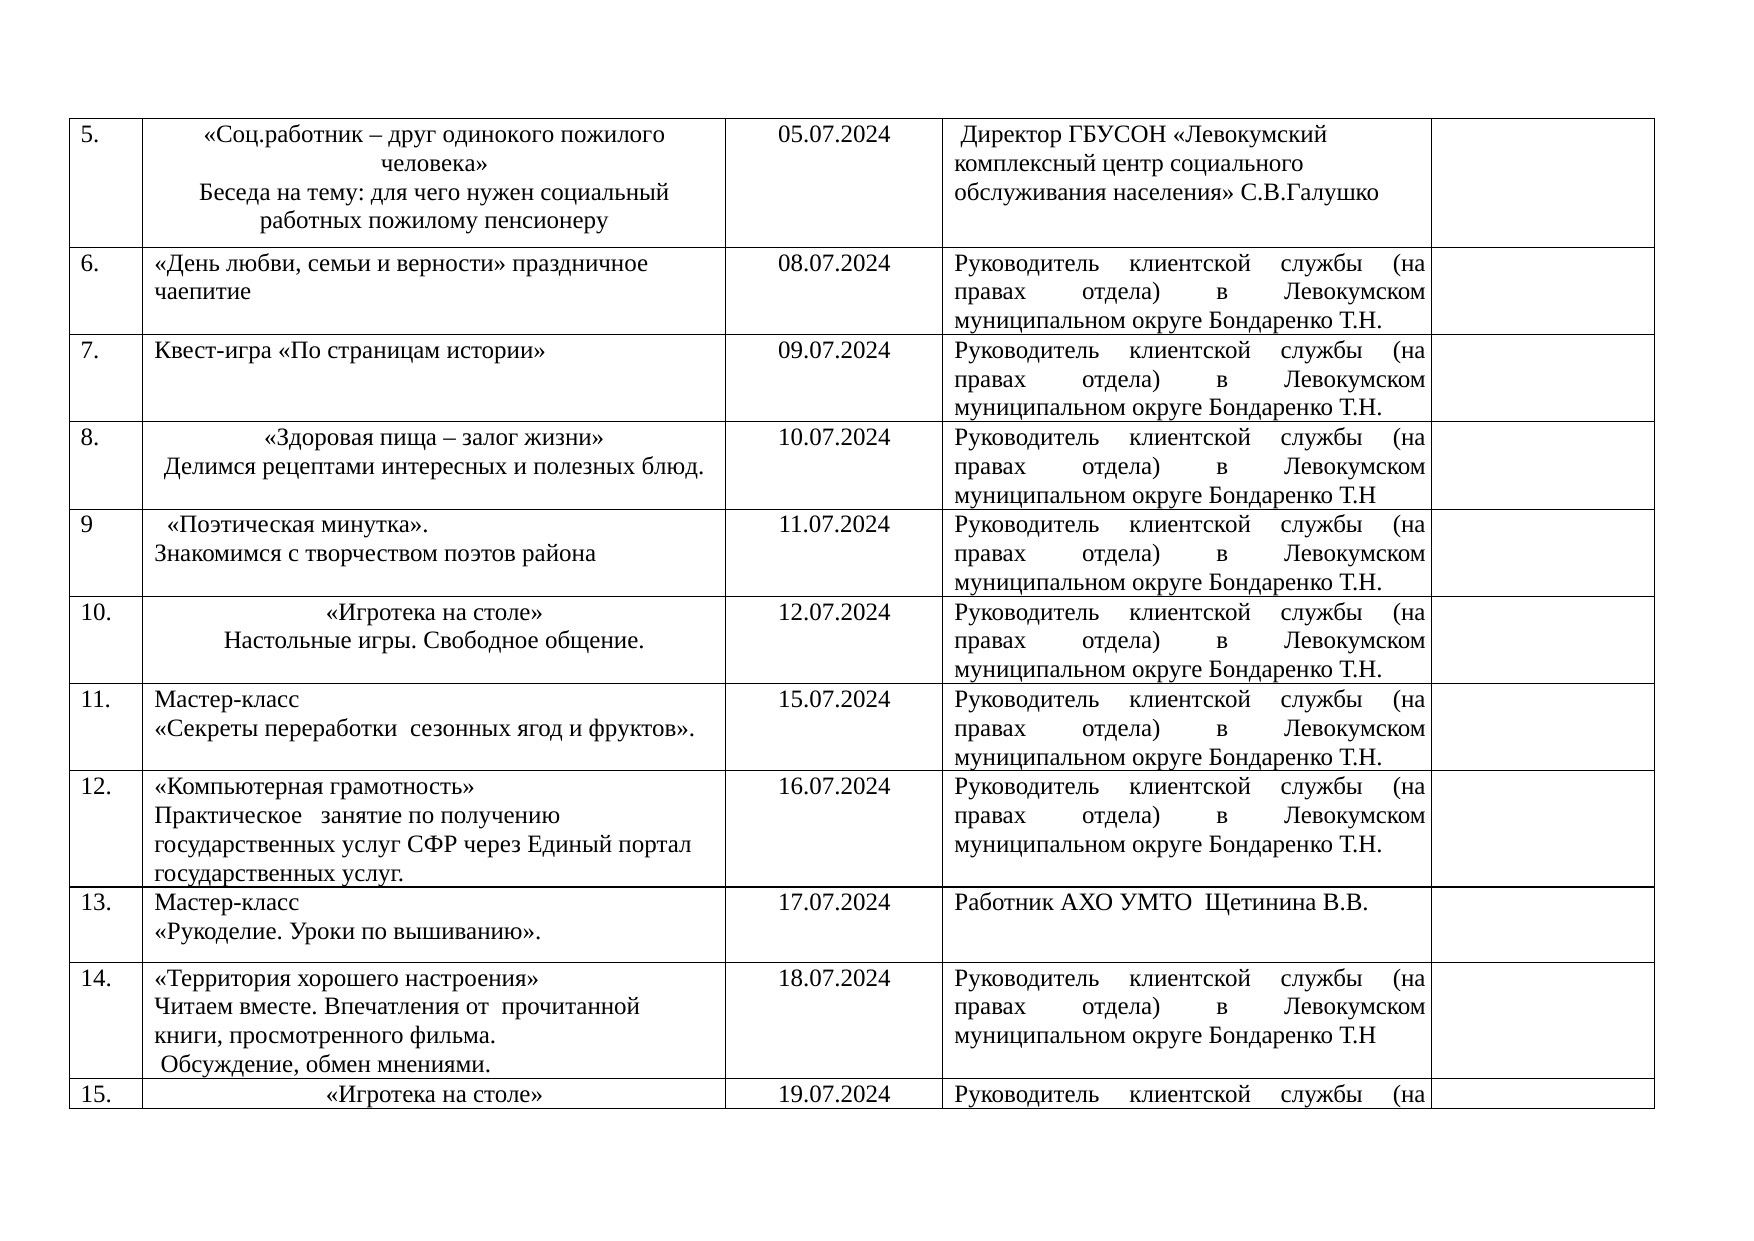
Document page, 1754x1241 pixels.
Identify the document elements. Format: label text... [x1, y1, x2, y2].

table_cell «Поэтическая минутка». Знакомимся с творчеством поэтов района [143, 510, 725, 596]
table_cell Руководитель клиентской службы (на правах отдела) в Левокумском муниципальном округе Бондаренко Т.Н. [943, 248, 1431, 334]
table_cell 19.07.2024 [726, 1079, 942, 1107]
table_cell [1432, 510, 1654, 596]
table_cell «Компьютерная грамотность» Практическое занятие по получению государственных услуг СФР через Единый портал государственных услуг. [143, 771, 725, 886]
table_cell Руководитель клиентской службы (на правах отдела) в Левокумском муниципальном округе Бондаренко Т.Н. [943, 597, 1431, 683]
table_cell Руководитель клиентской службы (на правах отдела) в Левокумском муниципальном округе Бондаренко Т.Н. [943, 335, 1431, 421]
table_cell 10.07.2024 [726, 422, 942, 508]
table_cell 08.07.2024 [726, 248, 942, 334]
table_cell 13. [70, 888, 142, 962]
table_cell 10. [70, 597, 142, 683]
table_cell Мастер-класс «Рукоделие. Уроки по вышиванию». [143, 888, 725, 962]
table_cell [1432, 963, 1654, 1078]
table_cell Руководитель клиентской службы (на [943, 1079, 1431, 1107]
table_cell «Игротека на столе» Настольные игры. Свободное общение. [143, 597, 725, 683]
table_cell 14. [70, 963, 142, 1078]
table_cell [1432, 888, 1654, 962]
table_cell 11. [70, 684, 142, 770]
table_cell Руководитель клиентской службы (на правах отдела) в Левокумском муниципальном округе Бондаренко Т.Н. [943, 684, 1431, 770]
table_cell 8. [70, 422, 142, 508]
table_cell 5. [70, 119, 142, 247]
table_cell [1432, 248, 1654, 334]
table_cell 9 [70, 510, 142, 596]
table_cell 09.07.2024 [726, 335, 942, 421]
table_cell 7. [70, 335, 142, 421]
table_cell [1432, 119, 1654, 247]
table_cell 11.07.2024 [726, 510, 942, 596]
table_cell Работник АХО УМТО Щетинина В.В. [943, 888, 1431, 962]
table_cell Руководитель клиентской службы (на правах отдела) в Левокумском муниципальном округе Бондаренко Т.Н. [943, 771, 1431, 886]
table_cell 15. [70, 1079, 142, 1107]
table_cell Директор ГБУСОН «Левокумский комплексный центр социального обслуживания населения» С.В.Галушко [943, 119, 1431, 247]
table_cell 05.07.2024 [726, 119, 942, 247]
table_cell [1432, 771, 1654, 886]
table_cell [1432, 684, 1654, 770]
table_cell 16.07.2024 [726, 771, 942, 886]
table_cell [1432, 422, 1654, 508]
table_cell [1432, 1079, 1654, 1107]
table_cell 12. [70, 771, 142, 886]
table_cell [1432, 335, 1654, 421]
table_cell 18.07.2024 [726, 963, 942, 1078]
table_cell Руководитель клиентской службы (на правах отдела) в Левокумском муниципальном округе Бондаренко Т.Н [943, 422, 1431, 508]
table_cell Руководитель клиентской службы (на правах отдела) в Левокумском муниципальном округе Бондаренко Т.Н [943, 963, 1431, 1078]
table_cell [1432, 597, 1654, 683]
table_cell 15.07.2024 [726, 684, 942, 770]
table_cell Руководитель клиентской службы (на правах отдела) в Левокумском муниципальном округе Бондаренко Т.Н. [943, 510, 1431, 596]
table_cell «День любви, семьи и верности» праздничное чаепитие [143, 248, 725, 334]
table_cell Квест-игра «По страницам истории» [143, 335, 725, 421]
table_cell «Здоровая пища – залог жизни» Делимся рецептами интересных и полезных блюд. [143, 422, 725, 508]
table_cell 17.07.2024 [726, 888, 942, 962]
table_cell «Территория хорошего настроения» Читаем вместе. Впечатления от прочитанной книги, просмотренного фильма. Обсуждение, обмен мнениями. [143, 963, 725, 1078]
table_cell Мастер-класс «Секреты переработки сезонных ягод и фруктов». [143, 684, 725, 770]
table_cell 12.07.2024 [726, 597, 942, 683]
table_cell «Соц.работник – друг одинокого пожилого человека» Беседа на тему: для чего нужен социальный работных пожилому пенсионеру [143, 119, 725, 247]
table_cell 6. [70, 248, 142, 334]
table_cell «Игротека на столе» [143, 1079, 725, 1107]
